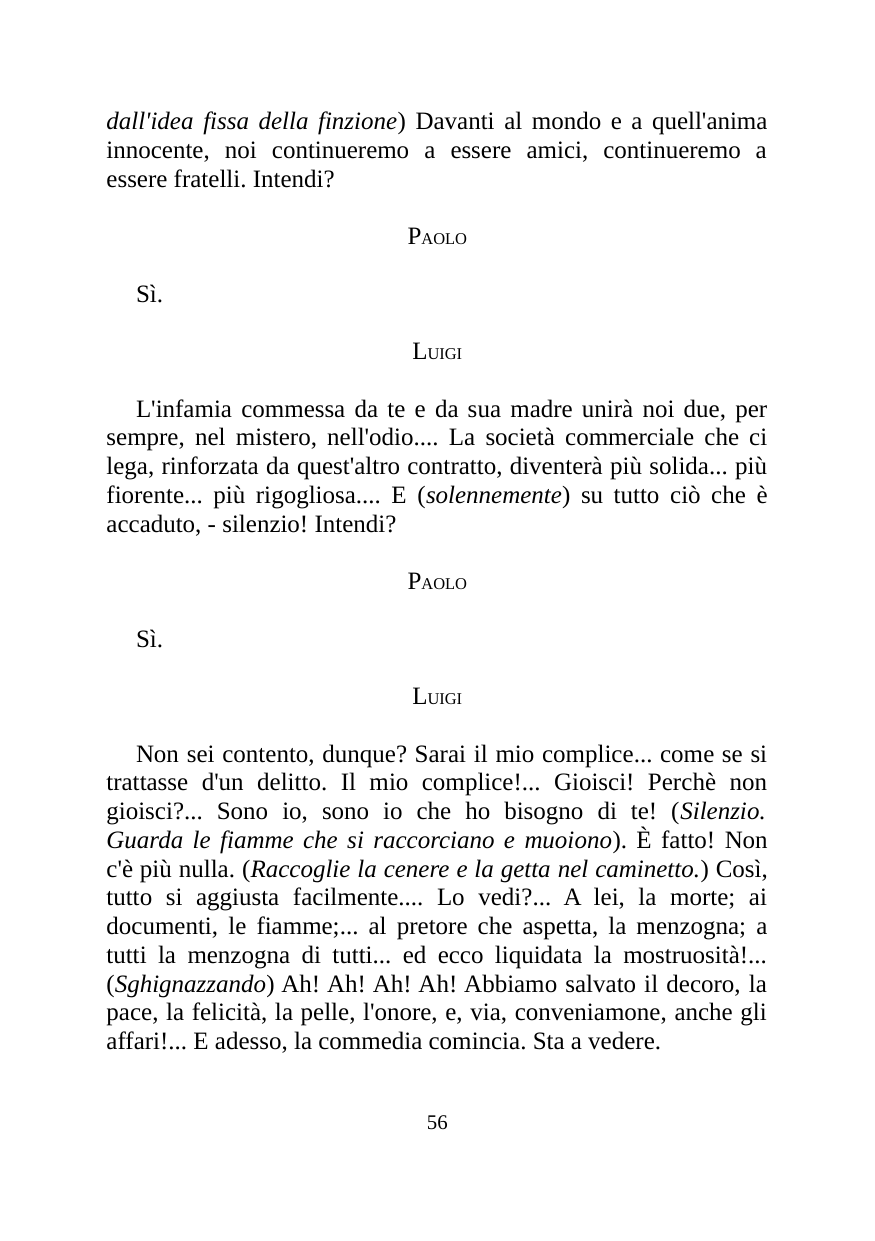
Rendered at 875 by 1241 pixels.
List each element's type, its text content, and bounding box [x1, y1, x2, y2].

text Paolo [106, 566, 768, 595]
text Sì. [106, 624, 768, 652]
text Non sei contento, dunque? Sarai il mio complice... come se si trattasse d'un delitto. Il mio complice!... Gioisci! Perchè non gioisci?... Sono io, sono io che ho bisogno di te! (Silenzio. Guarda le fiamme che si raccorciano e muoiono). È fatto! Non c'è più nulla. (Raccoglie la cenere e la getta nel caminetto.) Così, tutto si aggiusta facilmente.... Lo vedi?... A lei, la morte; ai documenti, le fiamme;... al pretore che aspetta, la menzogna; a tutti la menzogna di tutti... ed ecco liquidata la mostruosità!... (Sghignazzando) Ah! Ah! Ah! Ah! Abbiamo salvato il decoro, la pace, la felicità, la pelle, l'onore, e, via, conveniamone, anche gli affari!... E adesso, la commedia comincia. Sta a vedere. [106, 739, 768, 1055]
text L'infamia commessa da te e da sua madre unirà noi due, per sempre, nel mistero, nell'odio.... La società commerciale che ci lega, rinforzata da quest'altro contratto, diventerà più solida... più fiorente... più rigogliosa.... E (solennemente) su tutto ciò che è accaduto, - silenzio! Intendi? [106, 394, 768, 537]
text Paolo [106, 221, 768, 250]
text Sì. [106, 279, 768, 307]
text dall'idea fissa della finzione) Davanti al mondo e a quell'anima innocente, noi continueremo a essere amici, continueremo a essere fratelli. Intendi? [106, 106, 768, 192]
text Luigi [106, 336, 768, 365]
text Luigi [106, 681, 768, 710]
